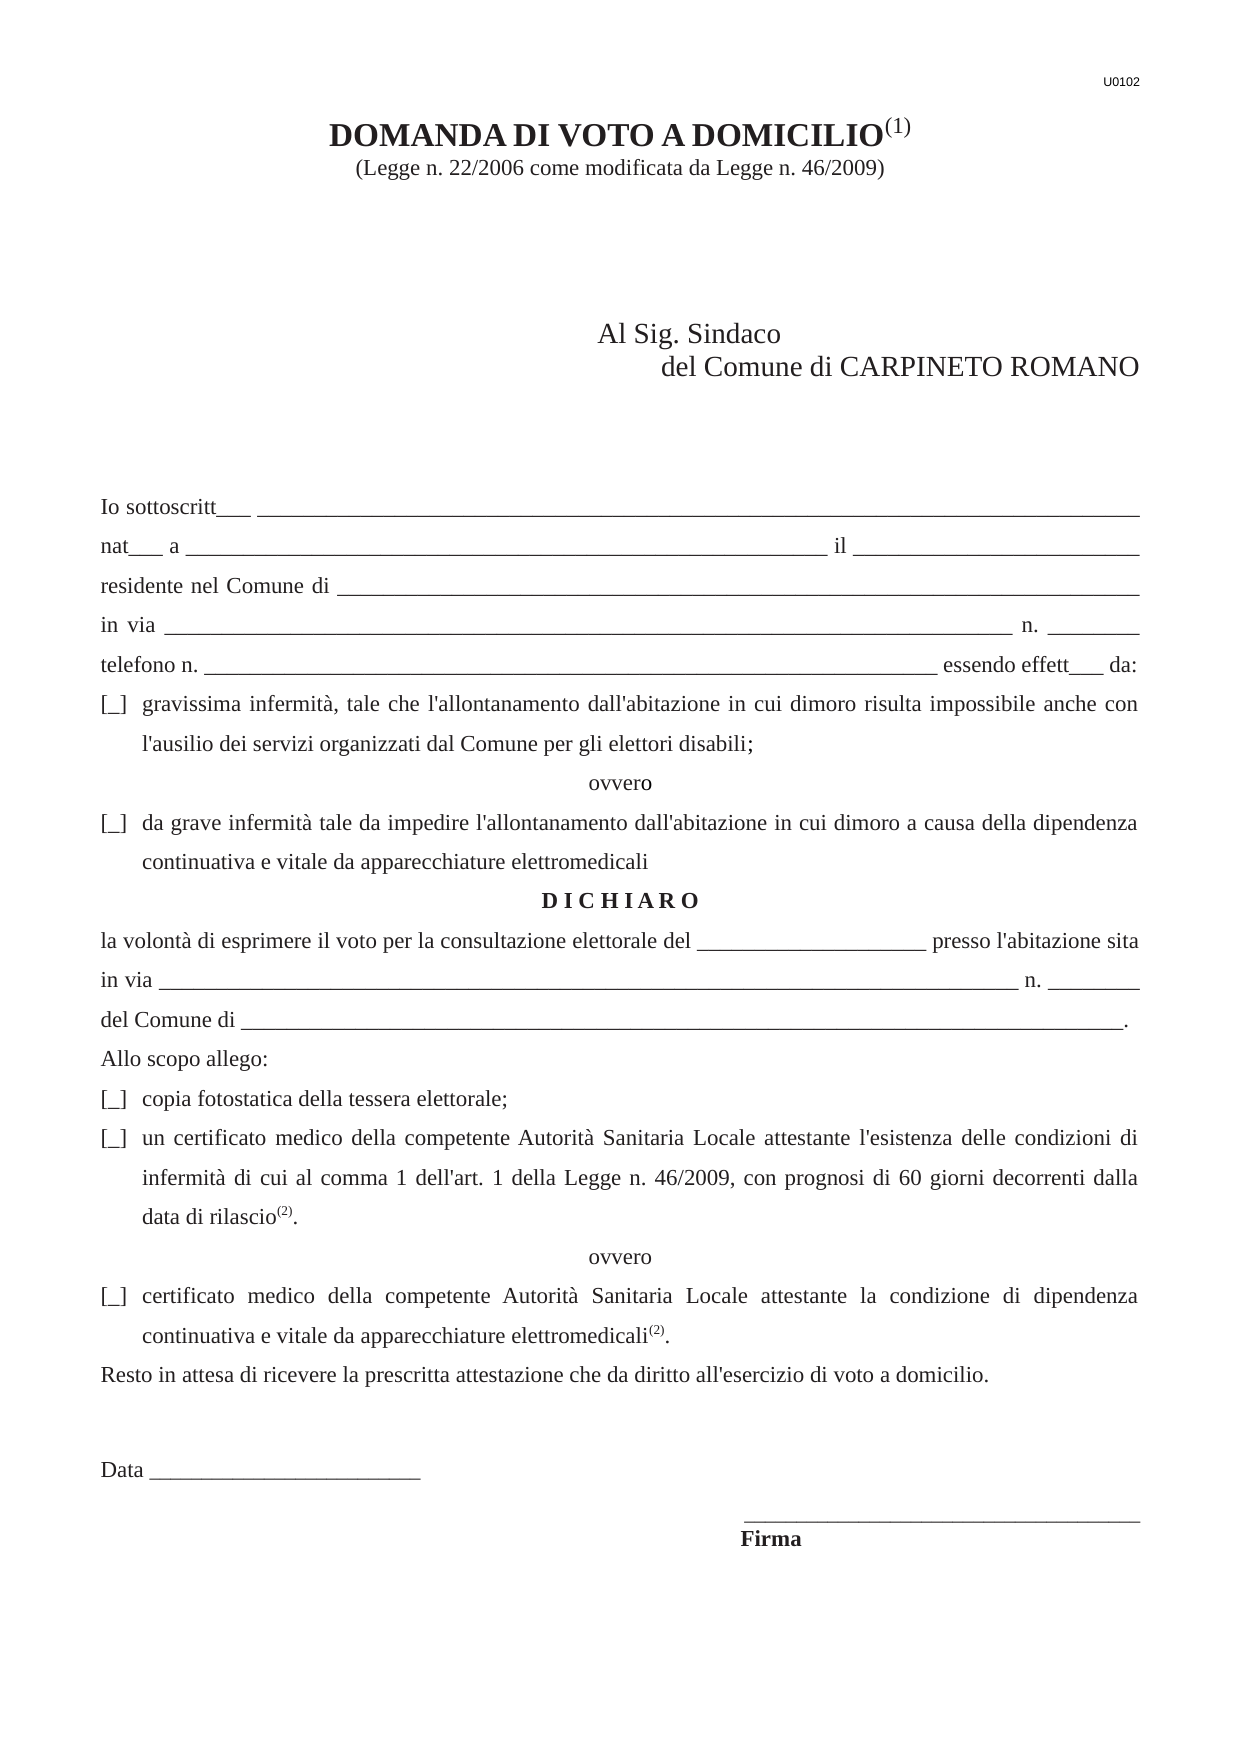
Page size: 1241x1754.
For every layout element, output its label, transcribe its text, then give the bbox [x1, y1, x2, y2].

text ______________________________________ [100, 1501, 1140, 1525]
text [_] copia fotostatica della tessera elettorale; [100, 1085, 1140, 1111]
text (Legge n. 22/2006 come modificata da Legge n. 46/2009) [100, 154, 1140, 180]
text ovvero [100, 769, 1140, 795]
text Io sottoscritt___ _____________________________________________________________________________ nat___ a ________________________________________________________ il _________________________ residente nel Comune di ______________________________________________________________________ in via __________________________________________________________________________ n. ________ telefono n. ________________________________________________________________ essendo effett___ da: [100, 493, 1140, 677]
text la volontà di esprimere il voto per la consultazione elettorale del ____________________ presso l'abitazione sita in via ___________________________________________________________________________ n. ________ del Comune di _____________________________________________________________________________. [100, 927, 1140, 1032]
text [_] da grave infermità tale da impedire l'allontanamento dall'abitazione in cui dimoro a causa della dipendenza continuativa e vitale da apparecchiature elettromedicali [100, 808, 1140, 874]
text Resto in attesa di ricevere la prescritta attestazione che da diritto all'esercizio di voto a domicilio. [100, 1361, 1140, 1388]
text DOMANDA DI VOTO A DOMICILIO(1) [100, 112, 1140, 154]
text ovvero [100, 1243, 1140, 1269]
text Al Sig. Sindaco [563, 316, 1140, 349]
text Allo scopo allego: [100, 1045, 1140, 1072]
text [_] certificato medico della competente Autorità Sanitaria Locale attestante la condizione di dipendenza continuativa e vitale da apparecchiature elettromedicali(2). [100, 1282, 1140, 1348]
text del Comune di CARPINETO ROMANO [100, 349, 1140, 383]
text Firma [700, 1525, 1140, 1552]
text [_] gravissima infermità, tale che l'allontanamento dall'abitazione in cui dimoro risulta impossibile anche con l'ausilio dei servizi organizzati dal Comune per gli elettori disabili; [100, 690, 1140, 756]
text [_] un certificato medico della competente Autorità Sanitaria Locale attestante l'esistenza delle condizioni di infermità di cui al comma 1 dell'art. 1 della Legge n. 46/2009, con prognosi di 60 giorni decorrenti dalla data di rilascio(2). [100, 1124, 1140, 1230]
text Data __________________________ [100, 1456, 1140, 1482]
text D I C H I A R O [100, 887, 1140, 914]
